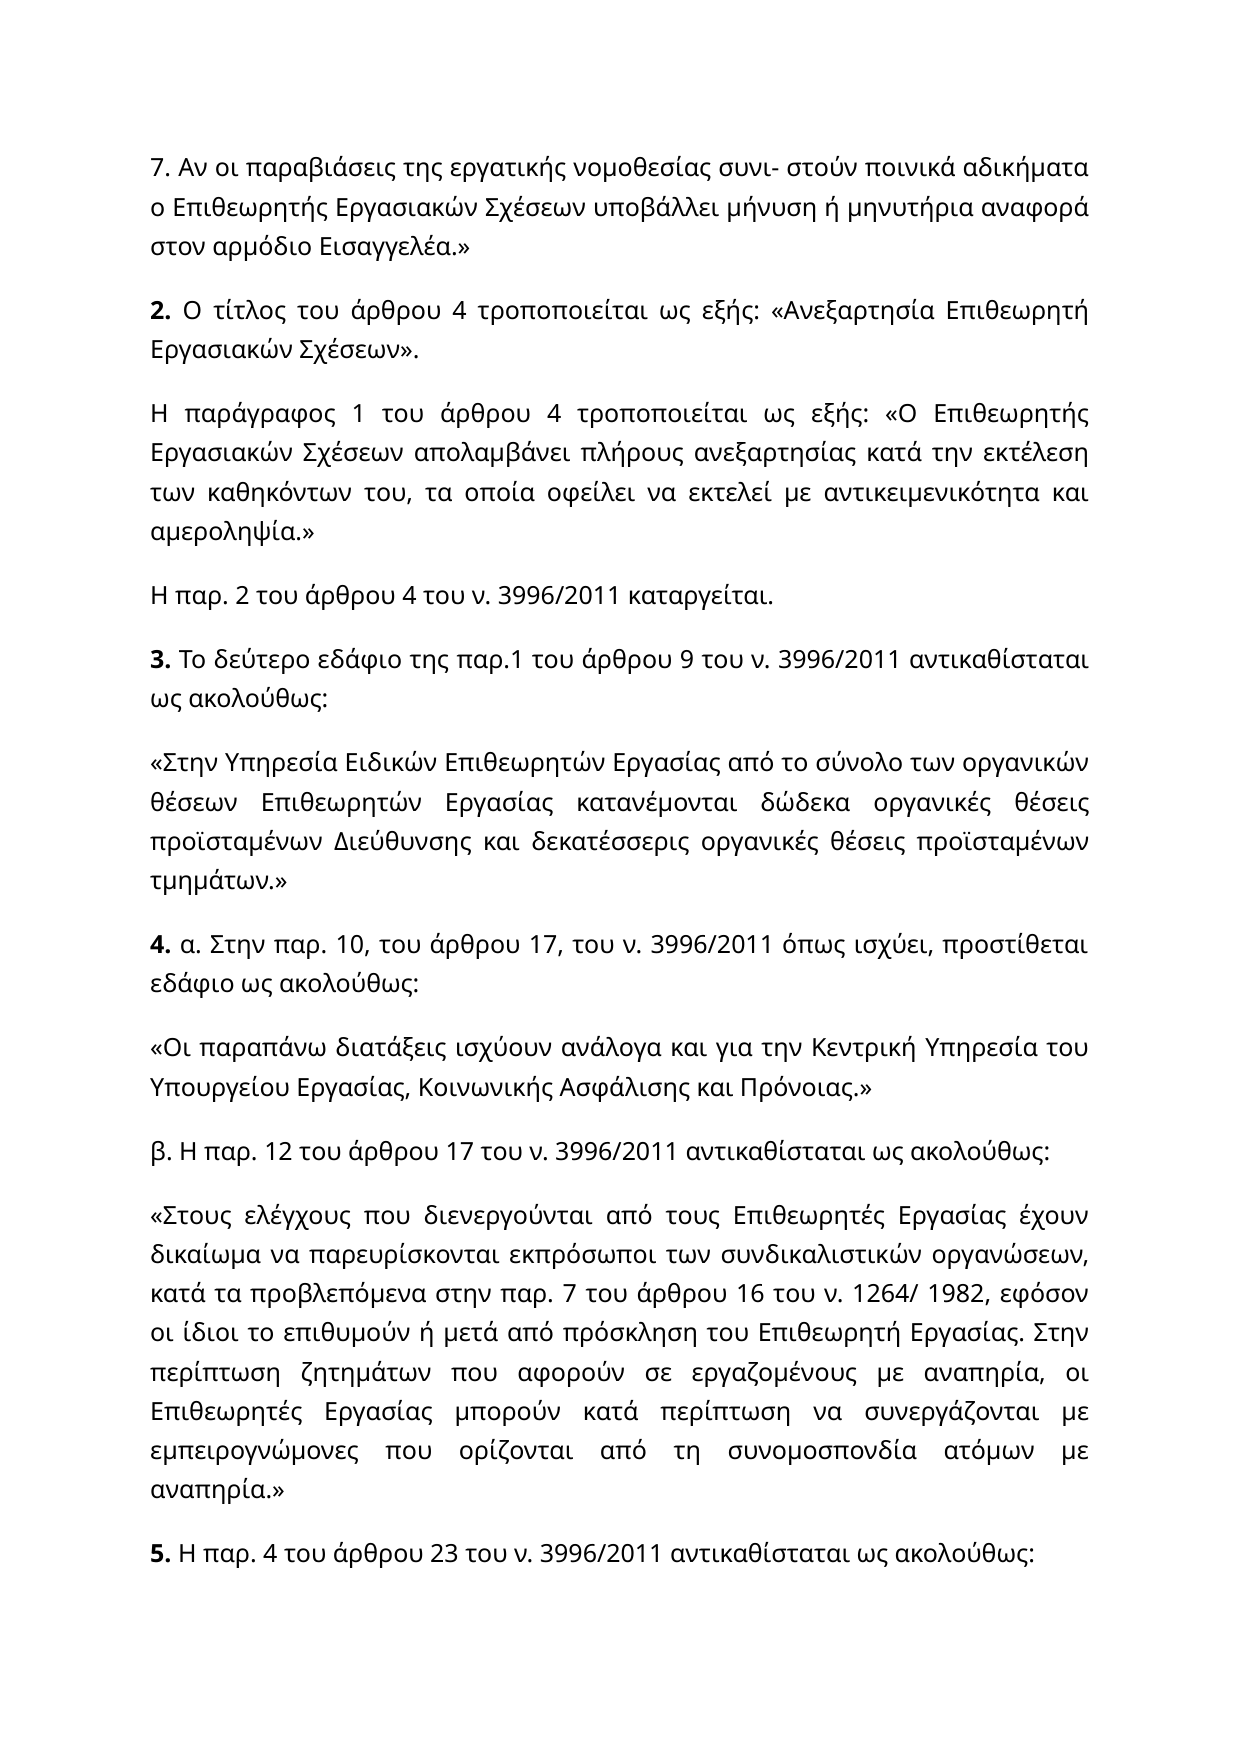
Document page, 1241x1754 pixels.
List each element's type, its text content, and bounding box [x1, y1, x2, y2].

text 3. Το δεύτερο εδάφιο της παρ.1 του άρθρου 9 του ν. 3996/2011 αντικαθίσταται ως ακολούθως: [150, 642, 1090, 715]
text 4. α. Στην παρ. 10, του άρθρου 17, του ν. 3996/2011 όπως ισχύει, προστίθεται εδάφιο ως ακολούθως: [150, 927, 1090, 1000]
text 2. Ο τίτλος του άρθρου 4 τροποποιείται ως εξής: «Ανεξαρτησία Επιθεωρητή Εργασιακών Σχέσεων». [150, 292, 1090, 366]
text «Στην Υπηρεσία Ειδικών Επιθεωρητών Εργασίας από το σύνολο των οργανικών θέσεων Επιθεωρητών Εργασίας κατανέμονται δώδεκα οργανικές θέσεις προϊσταμένων Διεύθυνσης και δεκατέσσερις οργανικές θέσεις προϊσταμένων τμημάτων.» [150, 745, 1090, 897]
text 5. Η παρ. 4 του άρθρου 23 του ν. 3996/2011 αντικαθίσταται ως ακολούθως: [150, 1536, 1090, 1570]
text «Στους ελέγχους που διενεργούνται από τους Επιθεωρητές Εργασίας έχουν δικαίωμα να παρευρίσκονται εκπρόσωποι των συνδικαλιστικών οργανώσεων, κατά τα προβλεπόμενα στην παρ. 7 του άρθρου 16 του ν. 1264/ 1982, εφόσον οι ίδιοι το επιθυμούν ή μετά από πρόσκληση του Επιθεωρητή Εργασίας. Στην περίπτωση ζητημάτων που αφορούν σε εργαζομένους με αναπηρία, oι Επιθεωρητές Εργασίας μπορούν κατά περίπτωση να συνεργάζονται με εμπειρογνώμονες που ορίζονται από τη συνομοσπονδία ατόμων με αναπηρία.» [150, 1197, 1090, 1506]
text β. Η παρ. 12 του άρθρου 17 του ν. 3996/2011 αντικαθίσταται ως ακολούθως: [150, 1133, 1090, 1167]
text 7. Αν οι παραβιάσεις της εργατικής νομοθεσίας συνι- στούν ποινικά αδικήματα ο Επιθεωρητής Εργασιακών Σχέσεων υποβάλλει μήνυση ή μηνυτήρια αναφορά στον αρμόδιο Εισαγγελέα.» [150, 150, 1090, 262]
text «Οι παραπάνω διατάξεις ισχύουν ανάλογα και για την Κεντρική Υπηρεσία του Υπουργείου Εργασίας, Κοινωνικής Ασφάλισης και Πρόνοιας.» [150, 1030, 1090, 1103]
text Η παράγραφος 1 του άρθρου 4 τροποποιείται ως εξής: «Ο Επιθεωρητής Εργασιακών Σχέσεων απολαμβάνει πλήρους ανεξαρτησίας κατά την εκτέλεση των καθηκόντων του, τα οποία οφείλει να εκτελεί με αντικειμενικότητα και αμεροληψία.» [150, 396, 1090, 547]
text Η παρ. 2 του άρθρου 4 του ν. 3996/2011 καταργείται. [150, 577, 1090, 612]
